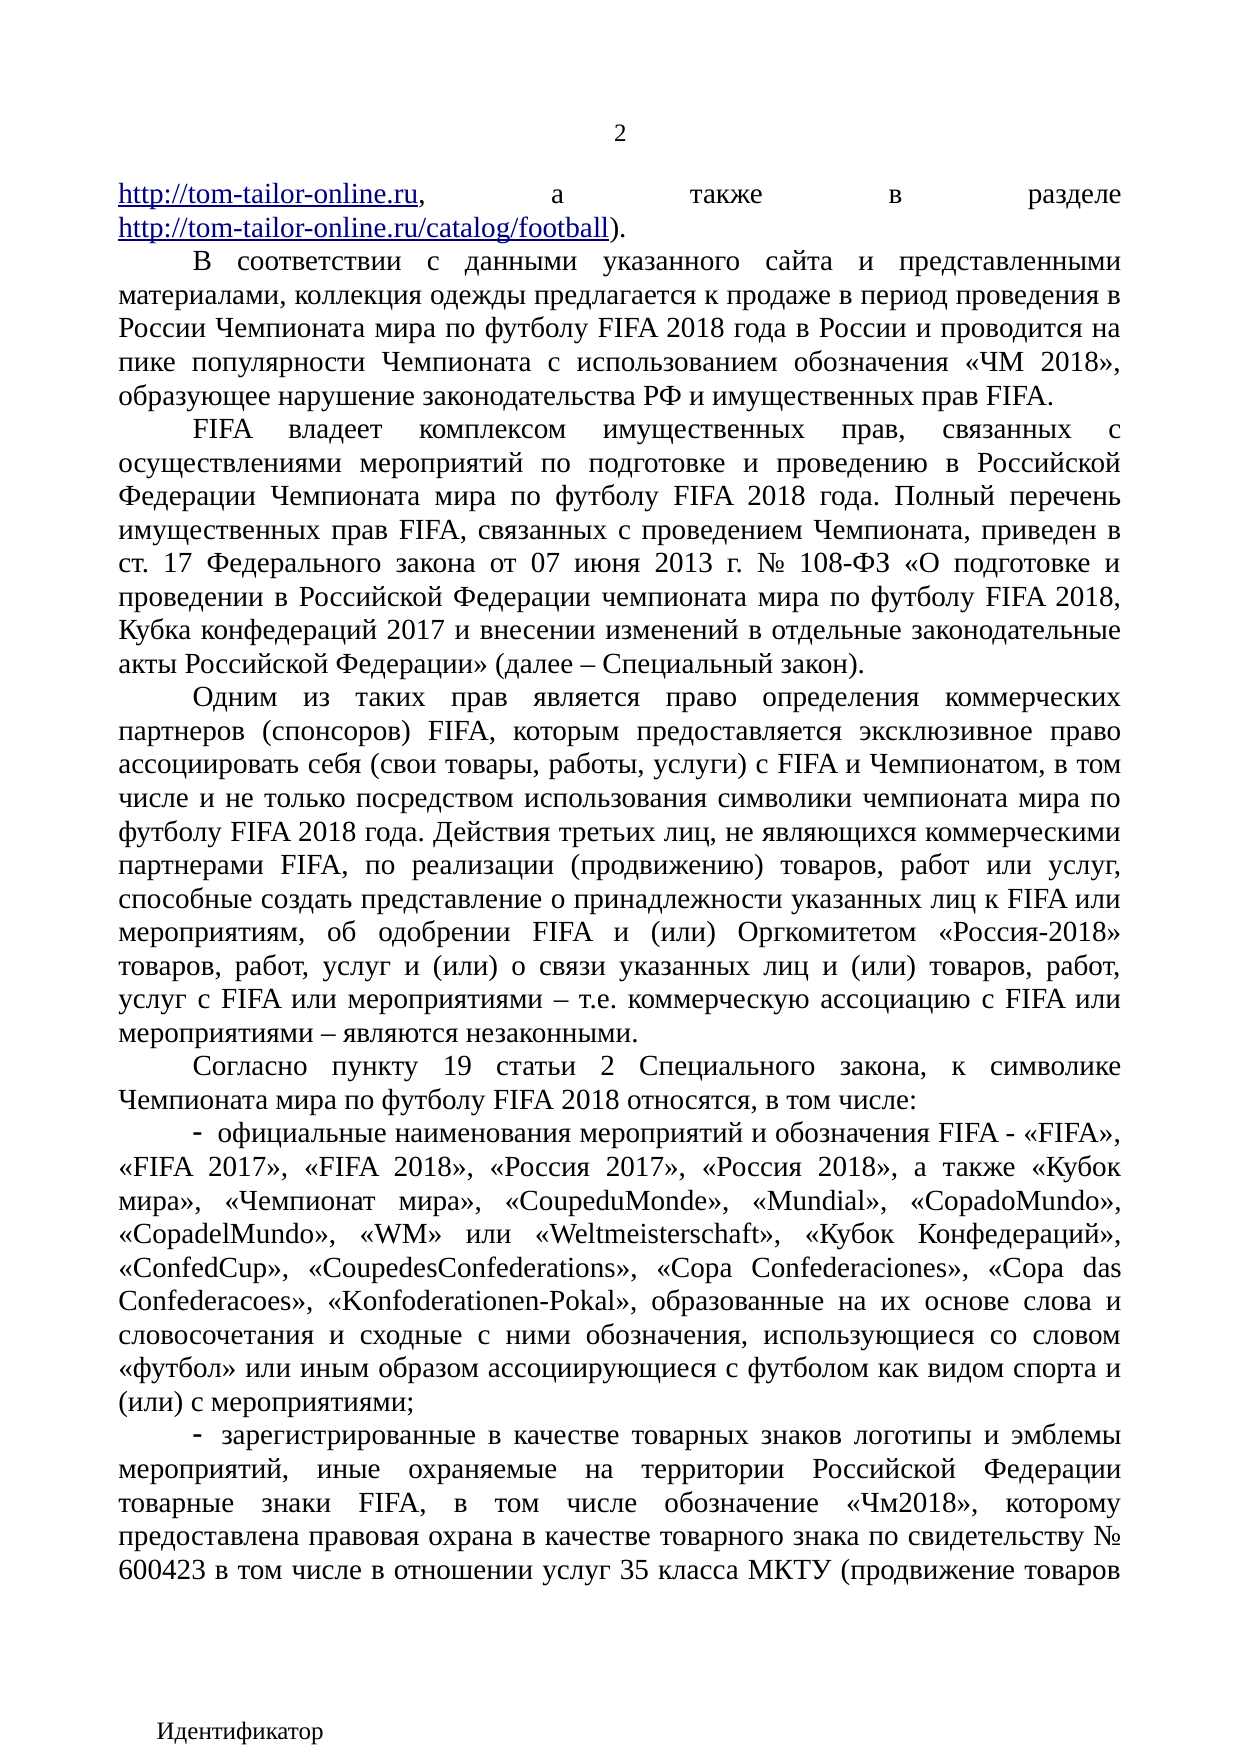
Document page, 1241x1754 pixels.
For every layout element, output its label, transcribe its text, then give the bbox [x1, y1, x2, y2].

text http://tom-tailor-online.ru, а также в разделе http://tom-tailor-online.ru/catalog/football). [118, 176, 1122, 243]
text Одним из таких прав является право определения коммерческих партнеров (спонсоров) FIFA, которым предоставляется эксклюзивное право ассоциировать себя (свои товары, работы, услуги) с FIFA и Чемпионатом, в том числе и не только посредством использования символики чемпионата мира по футболу FIFA 2018 года. Действия третьих лиц, не являющихся коммерческими партнерами FIFA, по реализации (продвижению) товаров, работ или услуг, способные создать представление о принадлежности указанных лиц к FIFA или мероприятиям, об одобрении FIFA и (или) Оргкомитетом «Россия-2018» товаров, работ, услуг и (или) о связи указанных лиц и (или) товаров, работ, услуг с FIFA или мероприятиями – т.е. коммерческую ассоциацию с FIFA или мероприятиями – являются незаконными. [118, 679, 1122, 1048]
text Согласно пункту 19 статьи 2 Специального закона, к символике Чемпионата мира по футболу FIFA 2018 относятся, в том числе: [118, 1048, 1122, 1116]
text - официальные наименования мероприятий и обозначения FIFA - «FIFA», «FIFA 2017», «FIFA 2018», «Россия 2017», «Россия 2018», а также «Кубок мира», «Чемпионат мира», «CoupeduMonde», «Mundial», «CopadoMundo», «CopadelMundo», «WM» или «Weltmeisterschaft», «Кубок Конфедераций», «ConfedCup», «CoupedesConfederations», «Copa Confederaciones», «Copa das Confederacoes», «Konfoderationen-Pokal», образованные на их основе слова и словосочетания и сходные с ними обозначения, использующиеся со словом «футбол» или иным образом ассоциирующиеся с футболом как видом спорта и (или) с мероприятиями; [118, 1116, 1122, 1417]
text В соответствии с данными указанного сайта и представленными материалами, коллекция одежды предлагается к продаже в период проведения в России Чемпионата мира по футболу FIFA 2018 года в России и проводится на пике популярности Чемпионата с использованием обозначения «ЧМ 2018», образующее нарушение законодательства РФ и имущественных прав FIFA. [118, 243, 1122, 411]
text - зарегистрированные в качестве товарных знаков логотипы и эмблемы мероприятий, иные охраняемые на территории Российской Федерации товарные знаки FIFA, в том числе обозначение «Чм2018», которому предоставлена правовая охрана в качестве товарного знака по свидетельству № 600423 в том числе в отношении услуг 35 класса МКТУ (продвижение товаров [118, 1417, 1122, 1585]
text FIFA владеет комплексом имущественных прав, связанных с осуществлениями мероприятий по подготовке и проведению в Российской Федерации Чемпионата мира по футболу FIFA 2018 года. Полный перечень имущественных прав FIFA, связанных с проведением Чемпионата, приведен в ст. 17 Федерального закона от 07 июня 2013 г. № 108-ФЗ «О подготовке и проведении в Российской Федерации чемпионата мира по футболу FIFA 2018, Кубка конфедераций 2017 и внесении изменений в отдельные законодательные акты Российской Федерации» (далее – Специальный закон). [118, 411, 1122, 679]
